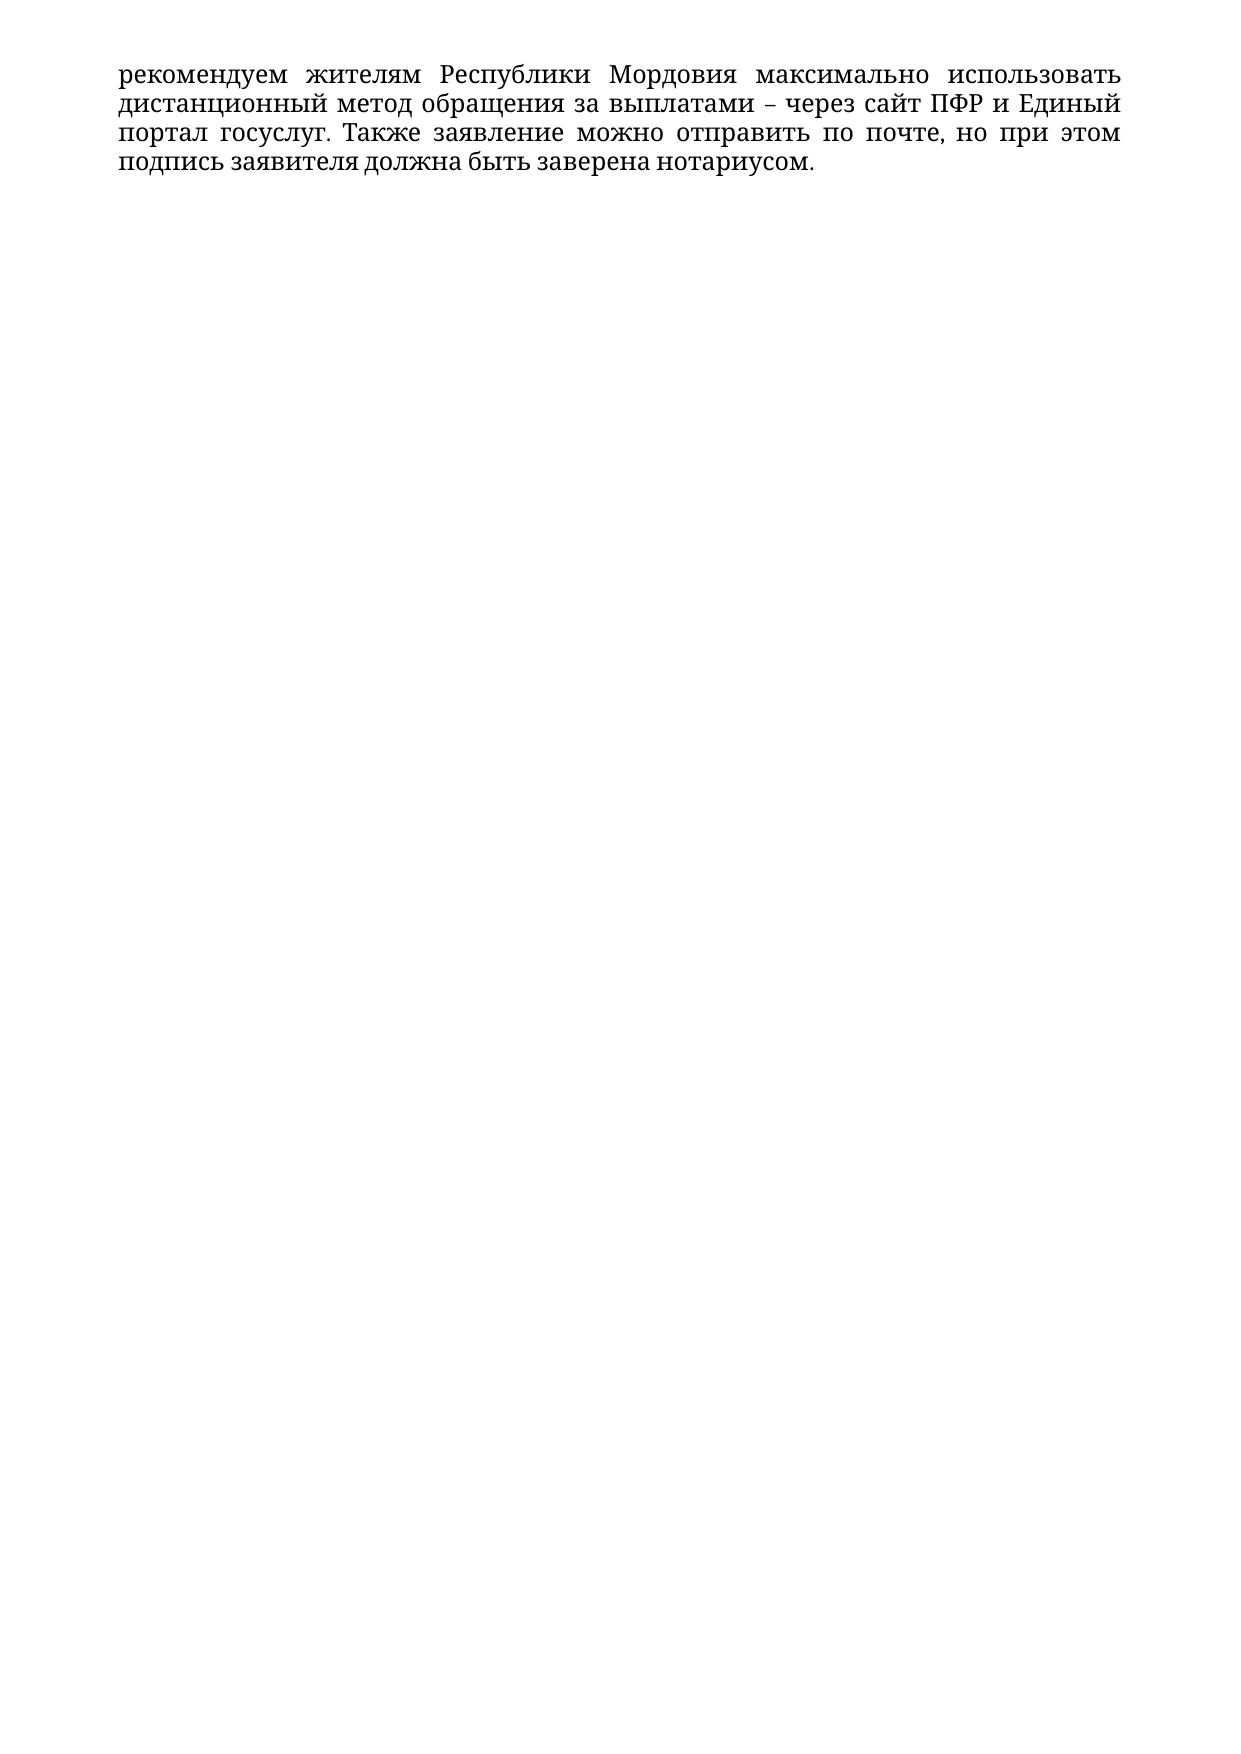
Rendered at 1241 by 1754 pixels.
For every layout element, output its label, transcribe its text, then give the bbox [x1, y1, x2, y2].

text рекомендуем жителям Республики Мордовия максимально использовать дистанционный метод обращения за выплатами – через сайт ПФР и Единый портал госуслуг. Также заявление можно отправить по почте, но при этом подпись заявителя должна быть заверена нотариусом. [118, 61, 1122, 177]
